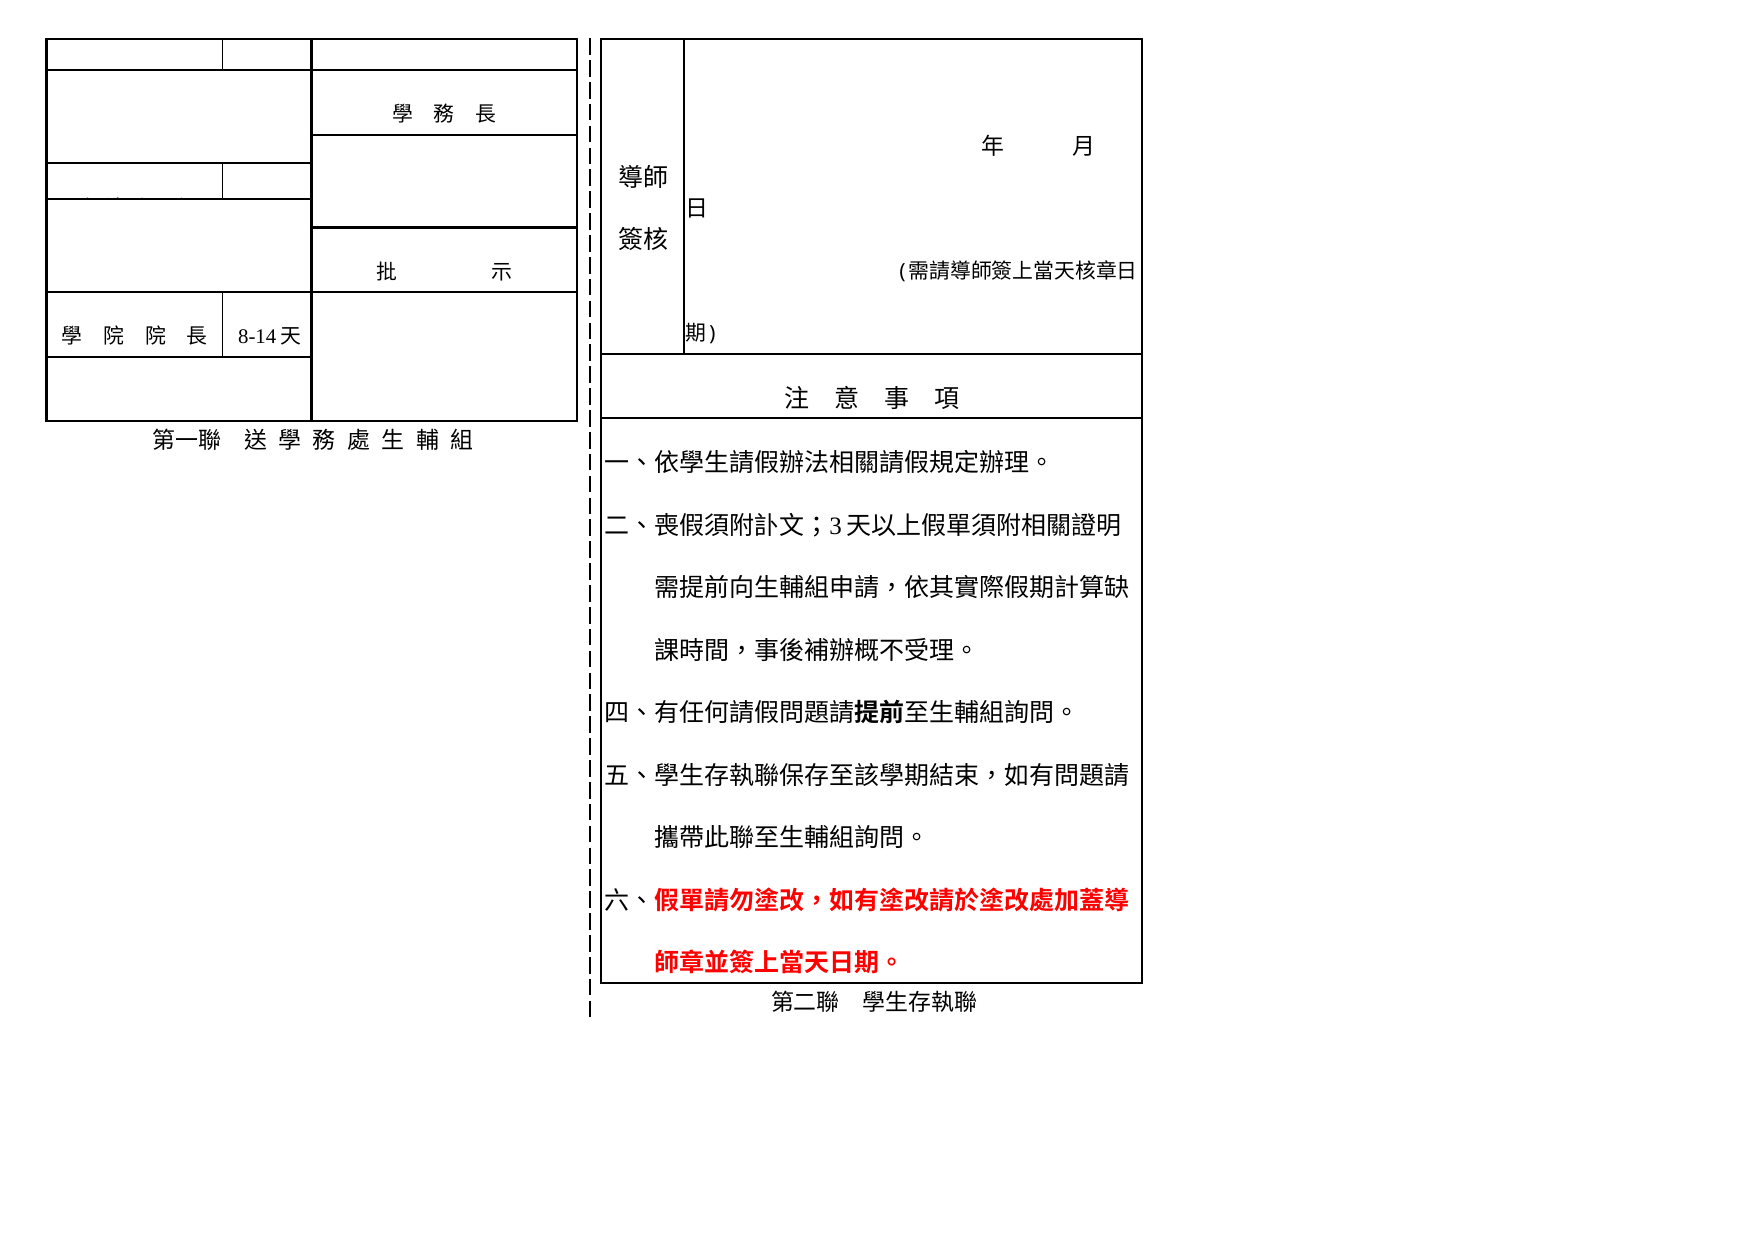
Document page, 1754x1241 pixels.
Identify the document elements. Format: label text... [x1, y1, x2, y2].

table_cell 年 月 日 (需請導師簽上當天核章日期) [685, 40, 1141, 353]
table_cell 3天 [223, 40, 310, 69]
table_cell [313, 293, 576, 420]
table_cell [48, 71, 310, 162]
table_cell [313, 136, 576, 226]
table_cell 輔 導 教 官 [48, 40, 222, 69]
table_header 致 理 科 技 大 學 日 間 部 請 假 單 第一聯 送 學 務 處 生 輔 組 [35, 38, 590, 1017]
table_cell [48, 200, 310, 291]
table_cell 批 示 [313, 229, 576, 291]
table_cell 8-14天 [223, 293, 310, 356]
table_cell 學 院 院 長 [48, 293, 222, 356]
table_cell 4-7天 [223, 164, 310, 198]
table_cell 導師 簽核 [602, 40, 683, 353]
table_header 第二聯 學生存執聯 [590, 38, 1158, 1017]
table_cell 系(科) 主 任 [48, 164, 222, 198]
table_cell 注 意 事 項 [602, 355, 1141, 417]
table_cell [313, 40, 576, 69]
table_cell 一、依學生請假辦法相關請假規定辦理。 二、喪假須附訃文；3天以上假單須附相關證明需提前向生輔組申請，依其實際假期計算缺課時間，事後補辦概不受理。 四、有任何請假問題請提前至生輔組詢問。 五、學生存執聯保存至該學期結束，如有問題請攜帶此聯至生輔組詢問。 六、假單請勿塗改，如有塗改請於塗改處加蓋導師章並簽上當天日期。 [602, 419, 1141, 982]
table_cell 學 務 長 [313, 71, 576, 133]
table_cell [48, 358, 310, 420]
